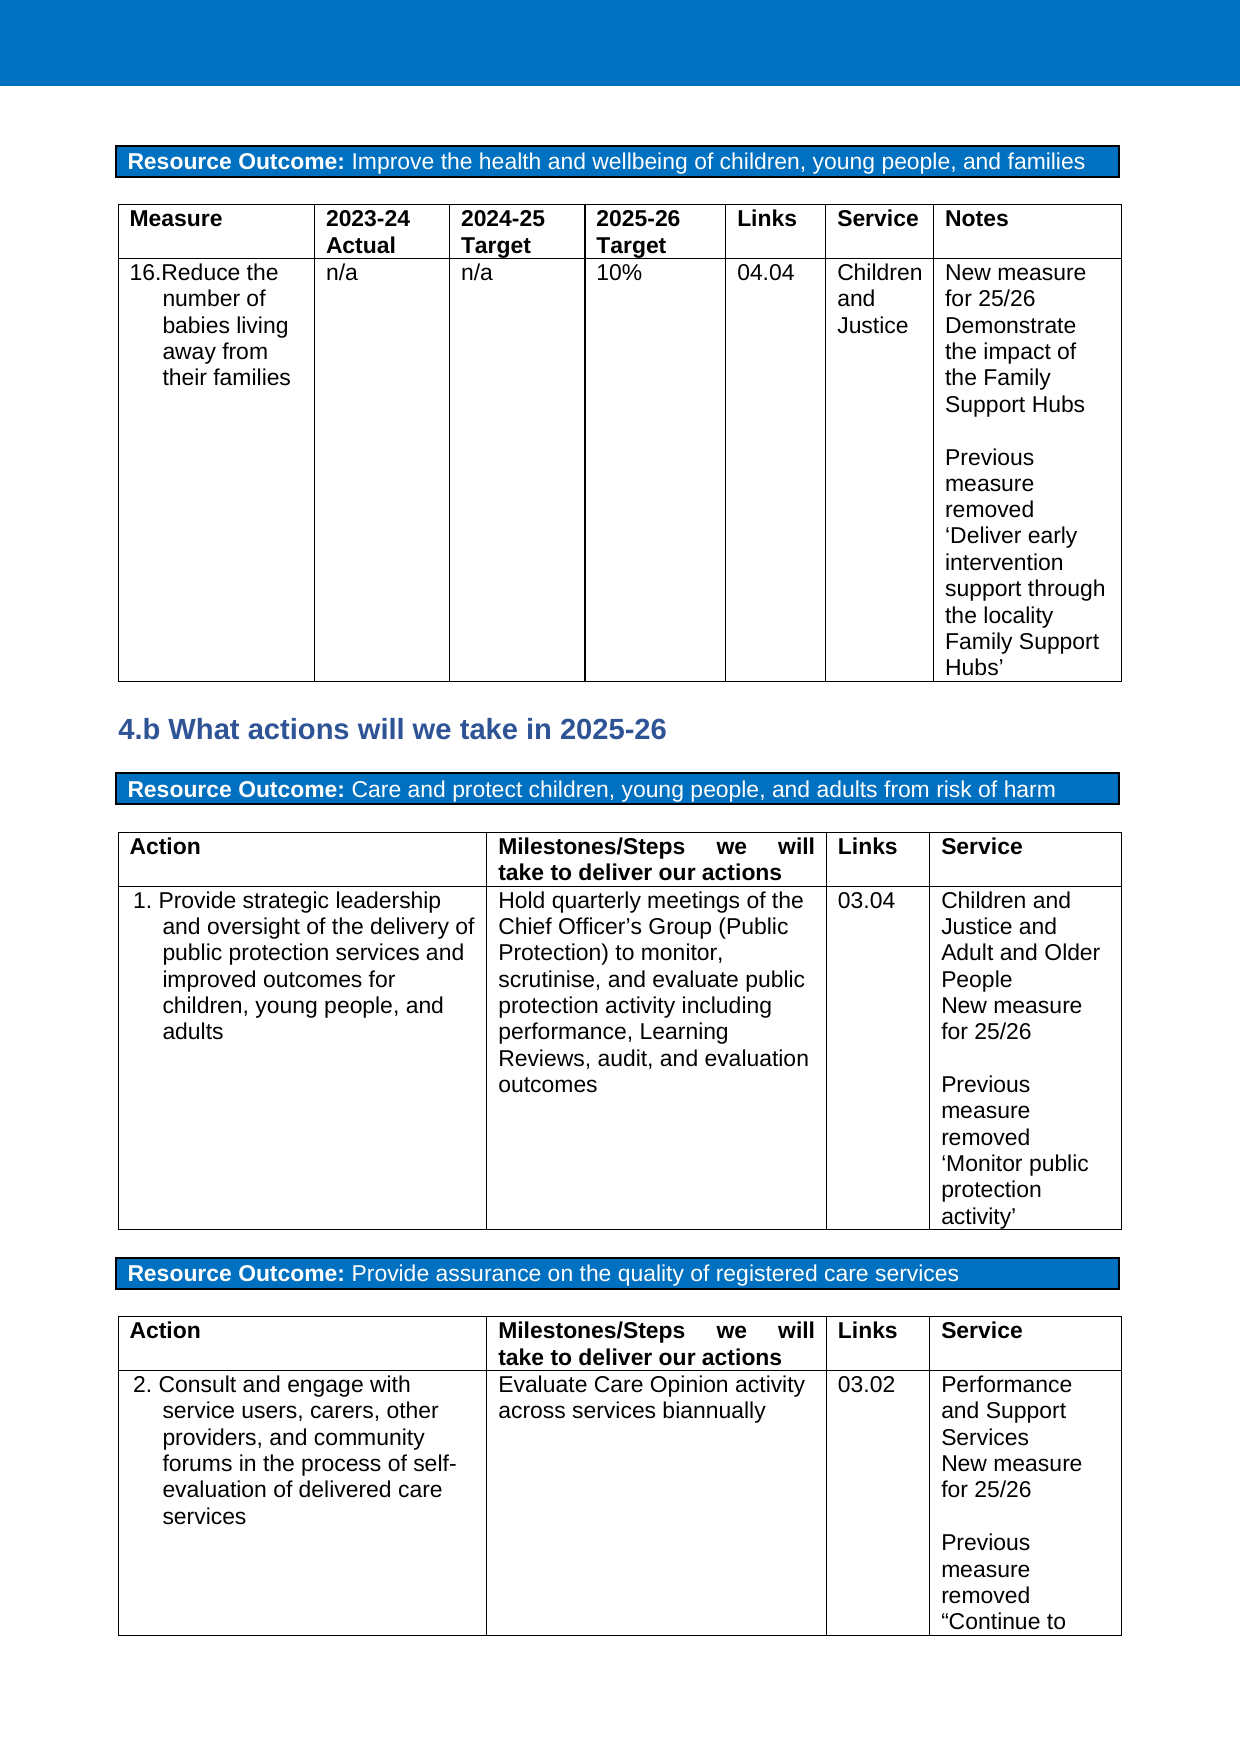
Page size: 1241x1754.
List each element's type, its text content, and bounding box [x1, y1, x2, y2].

table_header Milestones/Steps we will take to deliver our actions [487, 1317, 826, 1370]
table_header [1120, 772, 1124, 803]
table_header Action [119, 833, 486, 886]
table_cell n/a [450, 259, 584, 681]
table_header Measure [119, 205, 314, 258]
table_header Milestones/Steps we will take to deliver our actions [487, 833, 826, 886]
table_cell 03.02 [827, 1371, 929, 1634]
table_cell Evaluate Care Opinion activity across services biannually [487, 1371, 826, 1634]
table_header 2023-24 Actual [315, 205, 449, 258]
table_header Action [119, 1317, 486, 1370]
table_cell 16.Reduce the number of babies living away from their families [119, 259, 314, 681]
table_header Resource Outcome: Care and protect children, young people, and adults from risk of harm [117, 774, 1118, 803]
subtitle 4.b What actions will we take in 2025-26 [118, 712, 1122, 746]
table_header Service [930, 1317, 1121, 1370]
table_header Links [827, 1317, 929, 1370]
table_cell 2. Consult and engage with service users, carers, other providers, and community forums in the process of self-evaluation of delivered care services [119, 1371, 486, 1634]
table_header Service [930, 833, 1121, 886]
table_header Resource Outcome: Provide assurance on the quality of registered care services [117, 1259, 1118, 1288]
table_cell 04.04 [726, 259, 825, 681]
table_header [1120, 145, 1124, 176]
table_header 2025-26 Target [586, 205, 725, 258]
table_cell Performance and Support Services New measure for 25/26 Previous measure removed “Continue to [930, 1371, 1121, 1634]
table_header [1120, 1257, 1124, 1288]
table_header Service [826, 205, 933, 258]
table_cell Children and Justice [826, 259, 933, 681]
table_cell Hold quarterly meetings of the Chief Officer’s Group (Public Protection) to monitor, scrutinise, and evaluate public protection activity including performance, Learning Reviews, audit, and evaluation outcomes [487, 887, 826, 1229]
table_cell 1. Provide strategic leadership and oversight of the delivery of public protection services and improved outcomes for children, young people, and adults [119, 887, 486, 1229]
table_header 2024-25 Target [450, 205, 584, 258]
table_cell n/a [315, 259, 449, 681]
table_header Resource Outcome: Improve the health and wellbeing of children, young people, and families [117, 147, 1118, 176]
table_header Notes [934, 205, 1121, 258]
table_cell New measure for 25/26 Demonstrate the impact of the Family Support Hubs Previous measure removed ‘Deliver early intervention support through the locality Family Support Hubs’ [934, 259, 1121, 681]
table_header Links [827, 833, 929, 886]
table_cell 03.04 [827, 887, 929, 1229]
table_header Links [726, 205, 825, 258]
table_cell Children and Justice and Adult and Older People New measure for 25/26 Previous measure removed ‘Monitor public protection activity’ [930, 887, 1121, 1229]
table_cell 10% [586, 259, 725, 681]
